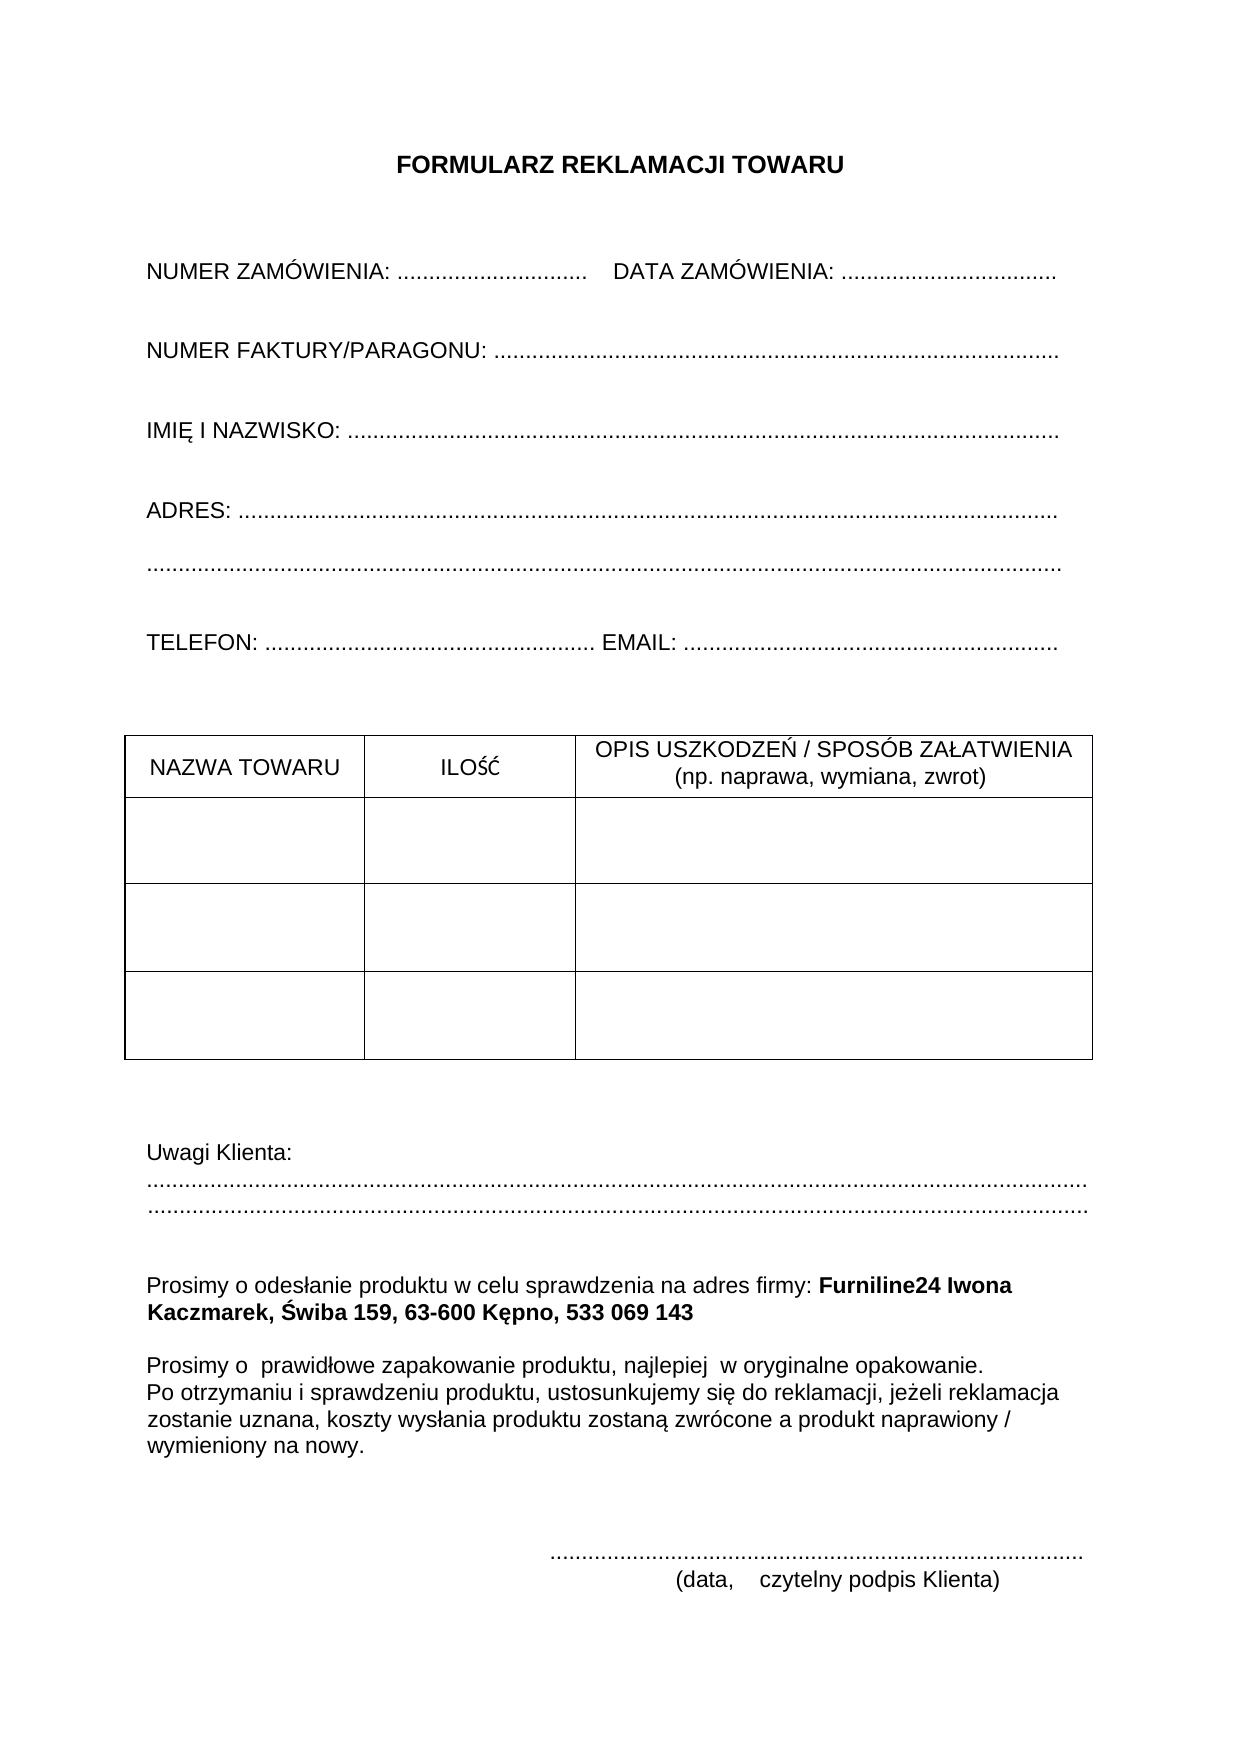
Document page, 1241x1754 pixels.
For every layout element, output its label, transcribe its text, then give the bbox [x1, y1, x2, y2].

text Prosimy o odesłanie produktu w celu sprawdzenia na adres firmy: Furniline24 Iwona Kaczmarek, Świba 159, 63-600 Kępno, 533 069 143 [146, 1272, 1091, 1325]
text .................................................................................... [146, 1538, 1091, 1564]
text ADRES: ................................................................................................................................. [146, 497, 1091, 523]
text ................................................................................................................................................ [146, 550, 1091, 576]
table_cell [365, 884, 575, 971]
text .................................................................................................................................................... .................................................................................................................................................... [146, 1166, 1091, 1218]
table_cell [576, 884, 1092, 971]
table_header ILOŚĆ [365, 736, 575, 797]
text Po otrzymaniu i sprawdzeniu produktu, ustosunkujemy się do reklamacji, jeżeli reklamacja zostanie uznana, koszty wysłania produktu zostaną zwrócone a produkt naprawiony / wymieniony na nowy. [146, 1379, 1091, 1458]
table_cell [365, 972, 575, 1059]
text (data, czytelny podpis Klienta) [516, 1565, 1091, 1593]
table_cell [576, 972, 1092, 1059]
table_cell [576, 798, 1092, 883]
text NUMER ZAMÓWIENIA: .............................. DATA ZAMÓWIENIA: .................................. [146, 258, 1091, 284]
table_header OPIS USZKODZEŃ / SPOSÓB ZAŁATWIENIA (np. naprawa, wymiana, zwrot) [576, 736, 1092, 797]
table_header NAZWA TOWARU [126, 736, 364, 797]
table_cell [365, 798, 575, 883]
table_cell [126, 798, 364, 883]
text Prosimy o prawidłowe zapakowanie produktu, najlepiej w oryginalne opakowanie. [146, 1352, 1091, 1379]
text FORMULARZ REKLAMACJI TOWARU [150, 150, 1091, 179]
table_cell [126, 972, 364, 1059]
text IMIĘ I NAZWISKO: ................................................................................................................ [146, 417, 1091, 443]
text TELEFON: .................................................... EMAIL: ........................................................... [146, 629, 1091, 656]
text Uwagi Klienta: [146, 1139, 1091, 1165]
text NUMER FAKTURY/PARAGONU: ......................................................................................... [146, 337, 1091, 364]
table_cell [126, 884, 364, 971]
